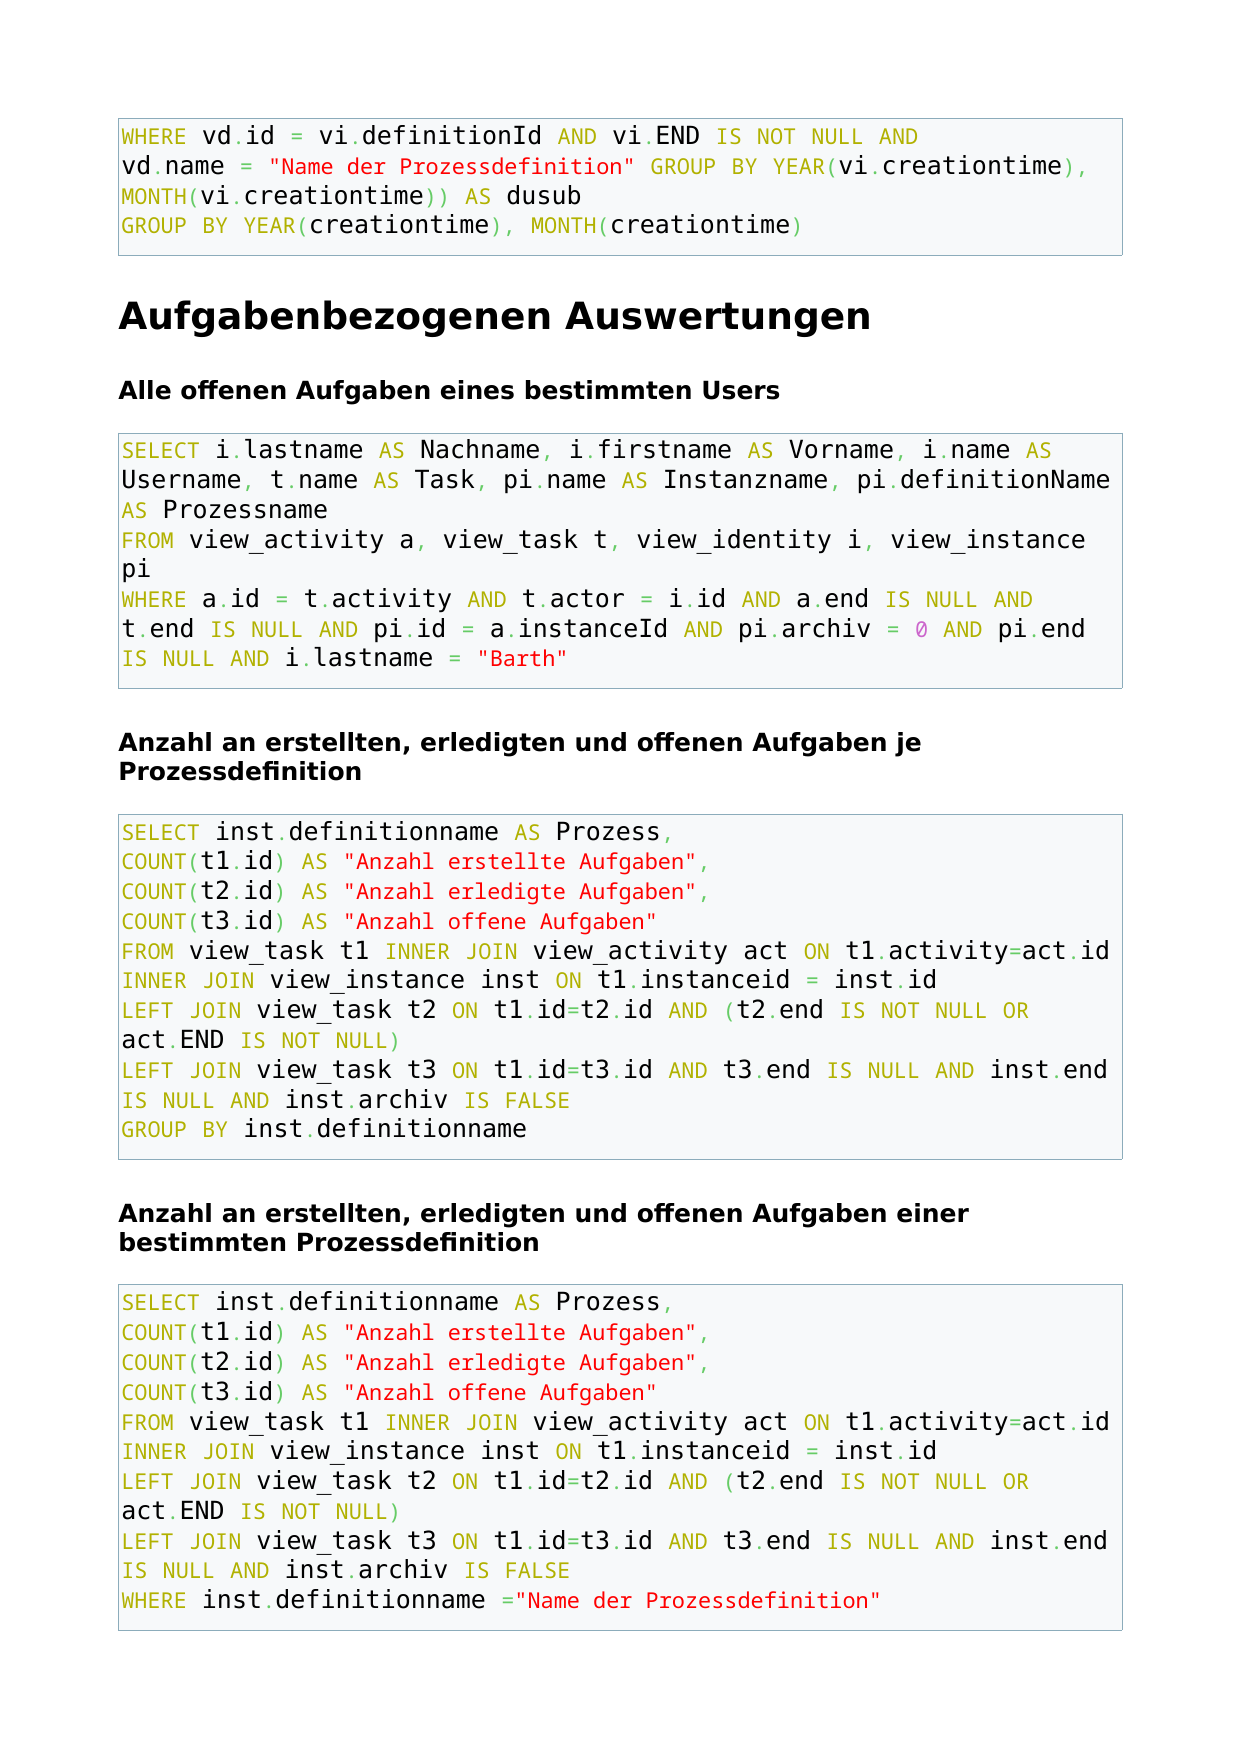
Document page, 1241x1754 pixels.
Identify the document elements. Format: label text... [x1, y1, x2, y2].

table_header SELECT inst.definitionname AS Prozess, COUNT(t1.id) AS "Anzahl erstellte Aufgaben", COUNT(t2.id) AS "Anzahl erledigte Aufgaben", COUNT(t3.id) AS "Anzahl offene Aufgaben" FROM view_task t1 INNER JOIN view_activity act ON t1.activity=act.id INNER JOIN view_instance inst ON t1.instanceid = inst.id LEFT JOIN view_task t2 ON t1.id=t2.id AND (t2.end IS NOT NULL OR act.END IS NOT NULL) LEFT JOIN view_task t3 ON t1.id=t3.id AND t3.end IS NULL AND inst.end IS NULL AND inst.archiv IS FALSE GROUP BY inst.definitionname [119, 815, 1122, 1159]
subtitle Anzahl an erstellten, erledigten und offenen Aufgaben je Prozessdefinition [118, 728, 1122, 786]
subtitle Alle offenen Aufgaben eines bestimmten Users [118, 376, 1122, 405]
table_header WHERE vd.id = vi.definitionId AND vi.END IS NOT NULL AND vd.name = "Name der Prozessdefinition" GROUP BY YEAR(vi.creationtime), MONTH(vi.creationtime)) AS dusub GROUP BY YEAR(creationtime), MONTH(creationtime) [119, 119, 1122, 255]
table_header SELECT inst.definitionname AS Prozess, COUNT(t1.id) AS "Anzahl erstellte Aufgaben", COUNT(t2.id) AS "Anzahl erledigte Aufgaben", COUNT(t3.id) AS "Anzahl offene Aufgaben" FROM view_task t1 INNER JOIN view_activity act ON t1.activity=act.id INNER JOIN view_instance inst ON t1.instanceid = inst.id LEFT JOIN view_task t2 ON t1.id=t2.id AND (t2.end IS NOT NULL OR act.END IS NOT NULL) LEFT JOIN view_task t3 ON t1.id=t3.id AND t3.end IS NULL AND inst.end IS NULL AND inst.archiv IS FALSE WHERE inst.definitionname ="Name der Prozessdefinition" [119, 1285, 1122, 1630]
subtitle Anzahl an erstellten, erledigten und offenen Aufgaben einer bestimmten Prozessdefinition [118, 1199, 1122, 1257]
table_header SELECT i.lastname AS Nachname, i.firstname AS Vorname, i.name AS Username, t.name AS Task, pi.name AS Instanzname, pi.definitionName AS Prozessname FROM view_activity a, view_task t, view_identity i, view_instance pi WHERE a.id = t.activity AND t.actor = i.id AND a.end IS NULL AND t.end IS NULL AND pi.id = a.instanceId AND pi.archiv = 0 AND pi.end IS NULL AND i.lastname = "Barth" [119, 434, 1122, 688]
subtitle Aufgabenbezogenen Auswertungen [118, 295, 1122, 338]
